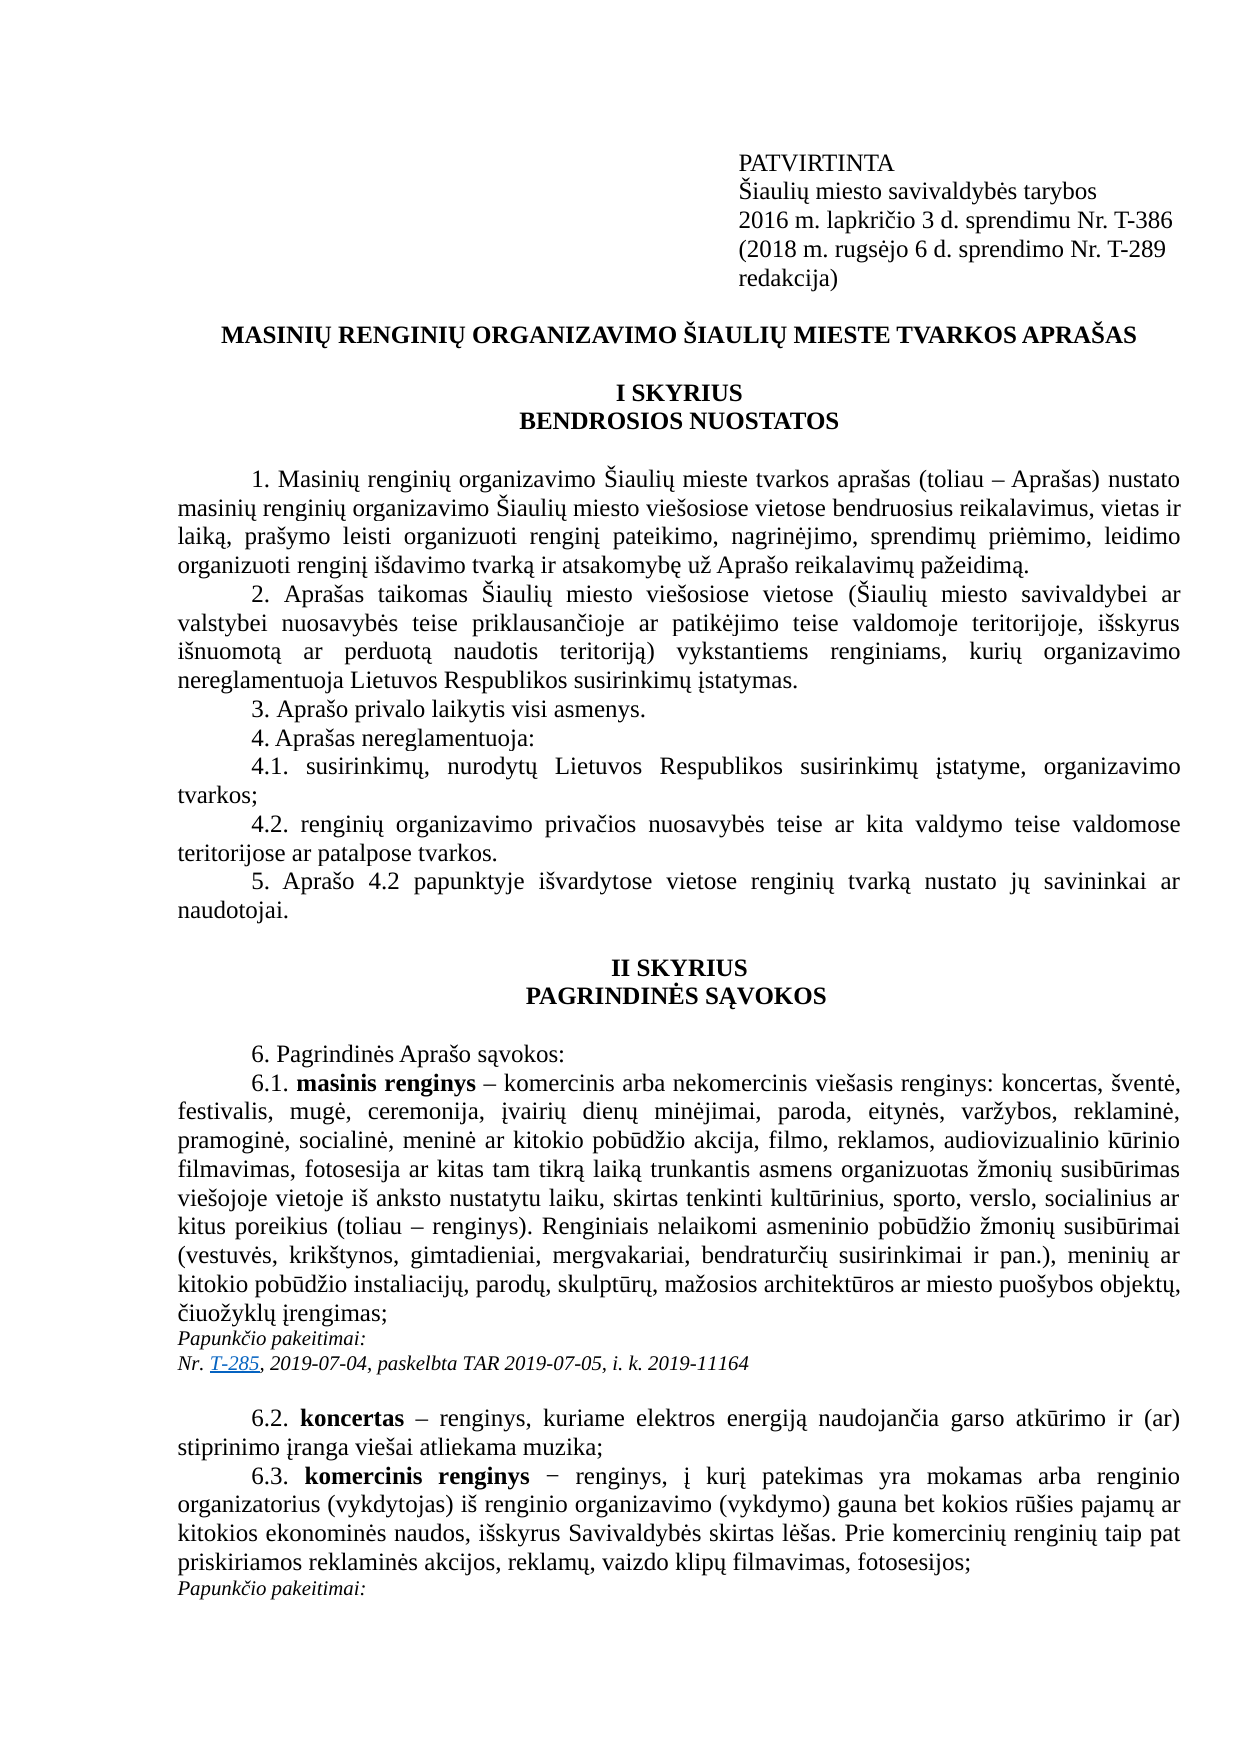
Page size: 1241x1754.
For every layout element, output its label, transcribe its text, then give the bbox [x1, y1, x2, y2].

text Šiaulių miesto savivaldybės tarybos [738, 176, 1181, 205]
text 2. Aprašas taikomas Šiaulių miesto viešosiose vietose (Šiaulių miesto savivaldybei ar valstybei nuosavybės teise priklausančioje ar patikėjimo teise valdomoje teritorijoje, išskyrus išnuomotą ar perduotą naudotis teritoriją) vykstantiems renginiams, kurių organizavimo nereglamentuoja Lietuvos Respublikos susirinkimų įstatymas. [177, 579, 1181, 694]
text II SKYRIUS [177, 953, 1181, 981]
text Papunkčio pakeitimai: [177, 1326, 1181, 1350]
text 2016 m. lapkričio 3 d. sprendimu Nr. T-386 [738, 205, 1181, 234]
text PATVIRTINTA [738, 148, 1181, 176]
text 6.2. koncertas – renginys, kuriame elektros energiją naudojančia garso atkūrimo ir (ar) stiprinimo įranga viešai atliekama muzika; [177, 1403, 1181, 1461]
text BENDROSIOS NUOSTATOS [177, 406, 1181, 435]
text 4.1. susirinkimų, nurodytų Lietuvos Respublikos susirinkimų įstatyme, organizavimo tvarkos; [177, 751, 1181, 809]
text MASINIŲ RENGINIŲ ORGANIZAVIMO ŠIAULIŲ MIESTE TVARKOS APRAŠAS [177, 320, 1181, 349]
text 5. Aprašo 4.2 papunktyje išvardytose vietose renginių tvarką nustato jų savininkai ar naudotojai. [177, 866, 1181, 924]
text Papunkčio pakeitimai: [177, 1576, 1181, 1600]
text I SKYRIUS [177, 378, 1181, 406]
text 6. Pagrindinės Aprašo sąvokos: [177, 1039, 1181, 1068]
text Nr. T-285, 2019-07-04, paskelbta TAR 2019-07-05, i. k. 2019-11164 [177, 1350, 1181, 1374]
text 6.1. masinis renginys – komercinis arba nekomercinis viešasis renginys: koncertas, šventė, festivalis, mugė, ceremonija, įvairių dienų minėjimai, paroda, eitynės, varžybos, reklaminė, pramoginė, socialinė, meninė ar kitokio pobūdžio akcija, filmo, reklamos, audiovizualinio kūrinio filmavimas, fotosesija ar kitas tam tikrą laiką trunkantis asmens organizuotas žmonių susibūrimas viešojoje vietoje iš anksto nustatytu laiku, skirtas tenkinti kultūrinius, sporto, verslo, socialinius ar kitus poreikius (toliau – renginys). Renginiais nelaikomi asmeninio pobūdžio žmonių susibūrimai (vestuvės, krikštynos, gimtadieniai, mergvakariai, bendraturčių susirinkimai ir pan.), meninių ar kitokio pobūdžio instaliacijų, parodų, skulptūrų, mažosios architektūros ar miesto puošybos objektų, čiuožyklų įrengimas; [177, 1068, 1181, 1326]
text 6.3. komercinis renginys − renginys, į kurį patekimas yra mokamas arba renginio organizatorius (vykdytojas) iš renginio organizavimo (vykdymo) gauna bet kokios rūšies pajamų ar kitokios ekonominės naudos, išskyrus Savivaldybės skirtas lėšas. Prie komercinių renginių taip pat priskiriamos reklaminės akcijos, reklamų, vaizdo klipų filmavimas, fotosesijos; [177, 1461, 1181, 1576]
text (2018 m. rugsėjo 6 d. sprendimo Nr. T-289 redakcija) [738, 234, 1181, 291]
text 1. Masinių renginių organizavimo Šiaulių mieste tvarkos aprašas (toliau – Aprašas) nustato masinių renginių organizavimo Šiaulių miesto viešosiose vietose bendruosius reikalavimus, vietas ir laiką, prašymo leisti organizuoti renginį pateikimo, nagrinėjimo, sprendimų priėmimo, leidimo organizuoti renginį išdavimo tvarką ir atsakomybę už Aprašo reikalavimų pažeidimą. [177, 464, 1181, 579]
text 4. Aprašas nereglamentuoja: [177, 723, 1181, 751]
text 3. Aprašo privalo laikytis visi asmenys. [177, 694, 1181, 723]
text 4.2. renginių organizavimo privačios nuosavybės teise ar kita valdymo teise valdomose teritorijose ar patalpose tvarkos. [177, 809, 1181, 866]
text PAGRINDINĖS SĄVOKOS [177, 981, 1181, 1010]
